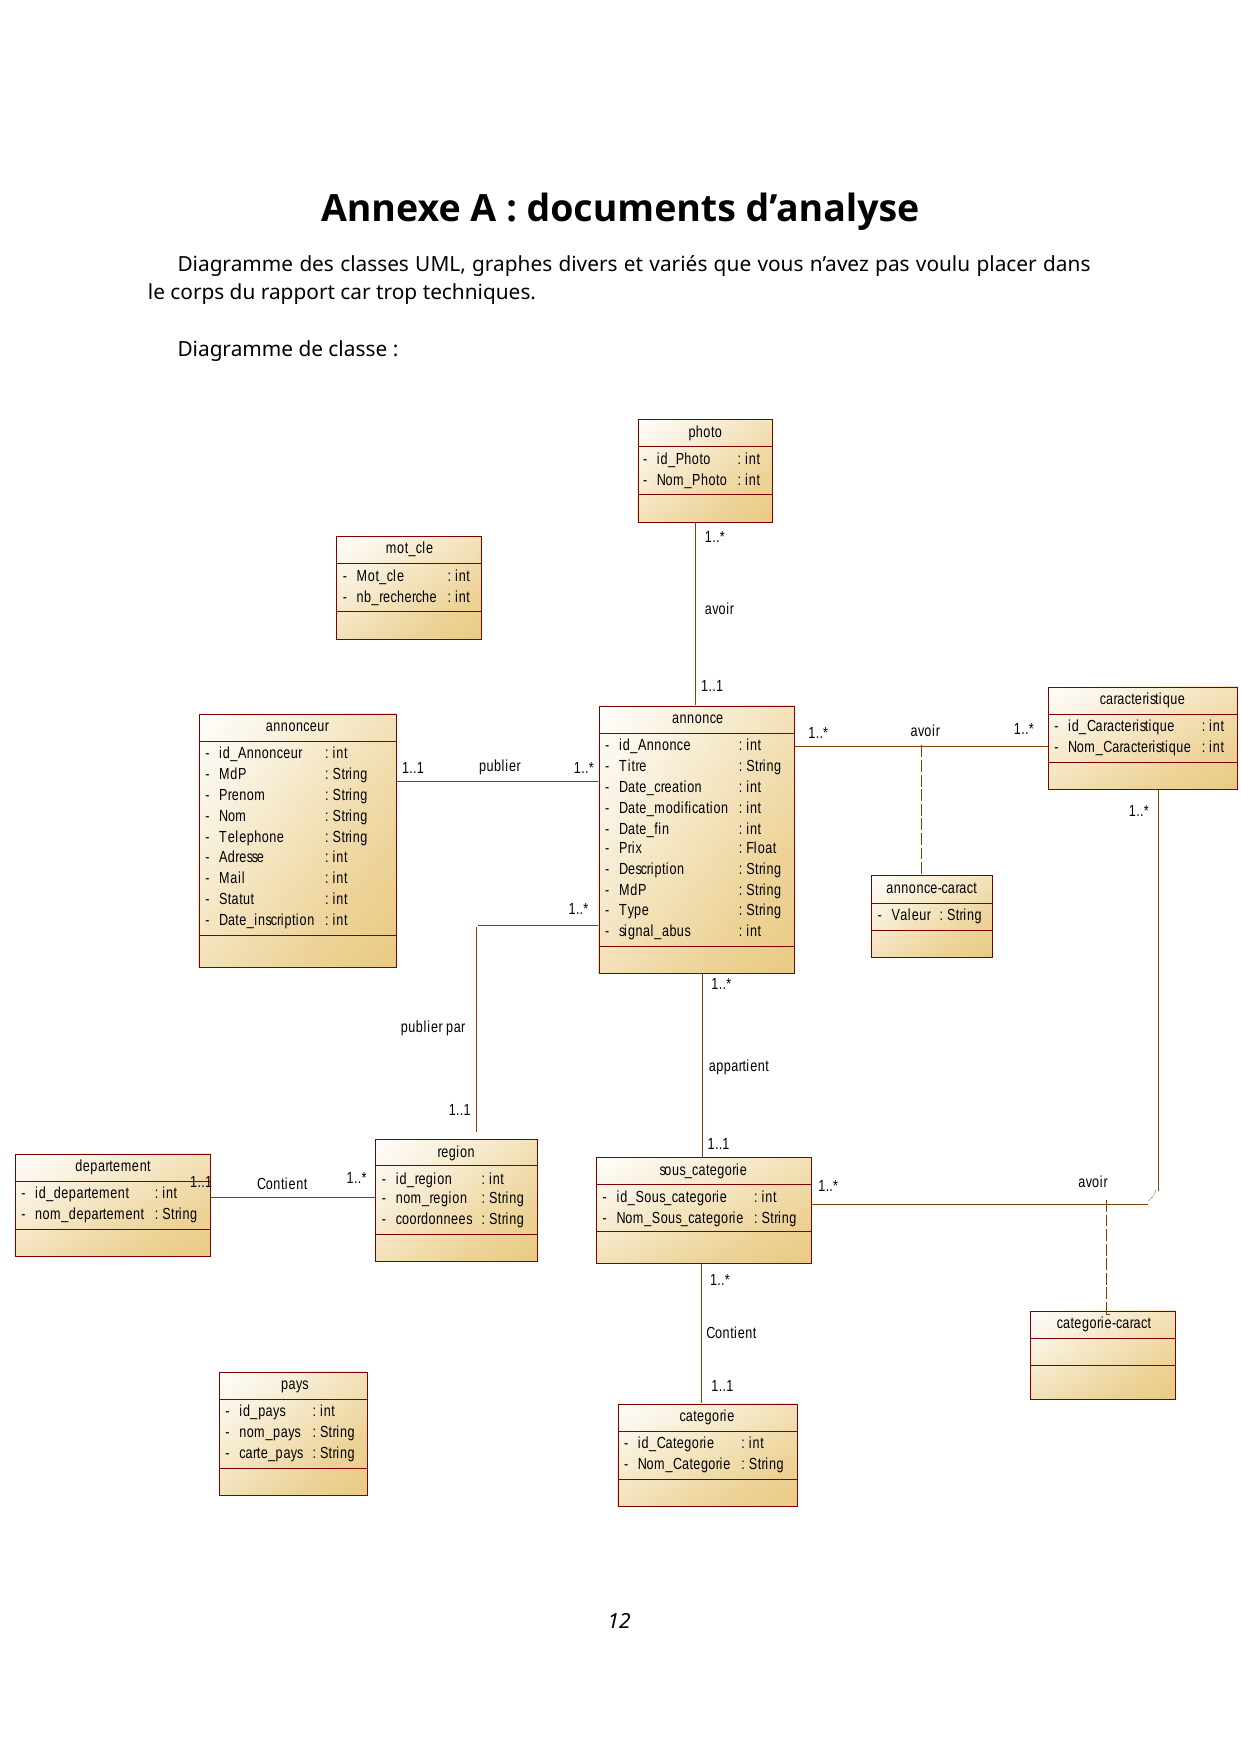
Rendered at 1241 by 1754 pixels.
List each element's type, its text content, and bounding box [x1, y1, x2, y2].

text Diagramme de classe : [148, 334, 1092, 362]
text Diagramme des classes UML, graphes divers et variés que vous n’avez pas voulu placer dans le corps du rapport car trop techniques. [148, 249, 1092, 306]
subtitle Annexe A : documents d’analyse [148, 181, 1092, 232]
